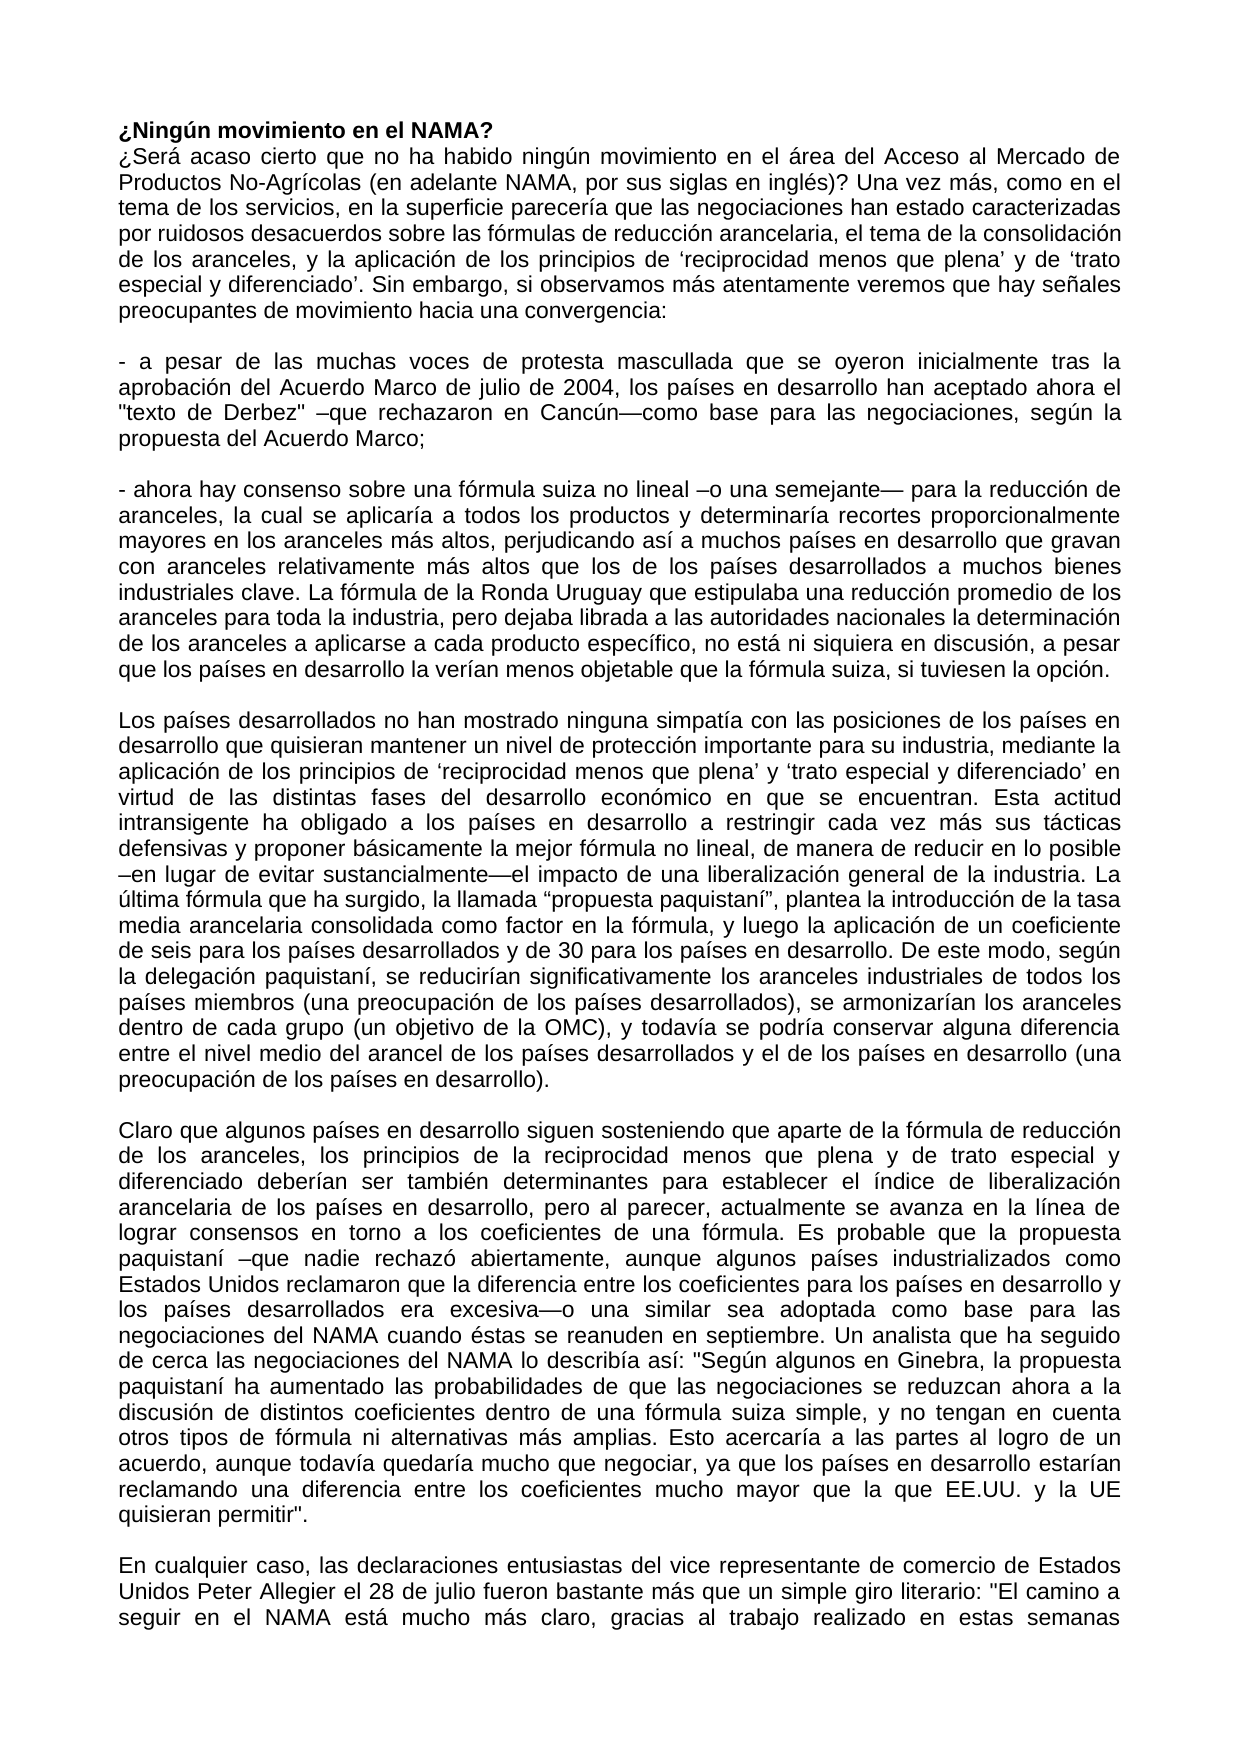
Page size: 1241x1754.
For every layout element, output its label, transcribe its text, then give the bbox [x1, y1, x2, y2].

text - a pesar de las muchas voces de protesta mascullada que se oyeron inicialmente tras la aprobación del Acuerdo Marco de julio de 2004, los países en desarrollo han aceptado ahora el "texto de Derbez" –que rechazaron en Cancún—como base para las negociaciones, según la propuesta del Acuerdo Marco; [118, 349, 1122, 451]
text ¿Ningún movimiento en el NAMA? [118, 118, 1122, 144]
text Los países desarrollados no han mostrado ninguna simpatía con las posiciones de los países en desarrollo que quisieran mantener un nivel de protección importante para su industria, mediante la aplicación de los principios de ‘reciprocidad menos que plena’ y ‘trato especial y diferenciado’ en virtud de las distintas fases del desarrollo económico en que se encuentran. Esta actitud intransigente ha obligado a los países en desarrollo a restringir cada vez más sus tácticas defensivas y proponer básicamente la mejor fórmula no lineal, de manera de reducir en lo posible –en lugar de evitar sustancialmente—el impacto de una liberalización general de la industria. La última fórmula que ha surgido, la llamada “propuesta paquistaní”, plantea la introducción de la tasa media arancelaria consolidada como factor en la fórmula, y luego la aplicación de un coeficiente de seis para los países desarrollados y de 30 para los países en desarrollo. De este modo, según la delegación paquistaní, se reducirían significativamente los aranceles industriales de todos los países miembros (una preocupación de los países desarrollados), se armonizarían los aranceles dentro de cada grupo (un objetivo de la OMC), y todavía se podría conservar alguna diferencia entre el nivel medio del arancel de los países desarrollados y el de los países en desarrollo (una preocupación de los países en desarrollo). [118, 707, 1122, 1092]
text - ahora hay consenso sobre una fórmula suiza no lineal –o una semejante— para la reducción de aranceles, la cual se aplicaría a todos los productos y determinaría recortes proporcionalmente mayores en los aranceles más altos, perjudicando así a muchos países en desarrollo que gravan con aranceles relativamente más altos que los de los países desarrollados a muchos bienes industriales clave. La fórmula de la Ronda Uruguay que estipulaba una reducción promedio de los aranceles para toda la industria, pero dejaba librada a las autoridades nacionales la determinación de los aranceles a aplicarse a cada producto específico, no está ni siquiera en discusión, a pesar que los países en desarrollo la verían menos objetable que la fórmula suiza, si tuviesen la opción. [118, 477, 1122, 682]
text En cualquier caso, las declaraciones entusiastas del vice representante de comercio de Estados Unidos Peter Allegier el 28 de julio fueron bastante más que un simple giro literario: "El camino a seguir en el NAMA está mucho más claro, gracias al trabajo realizado en estas semanas [118, 1553, 1122, 1630]
text ¿Será acaso cierto que no ha habido ningún movimiento en el área del Acceso al Mercado de Productos No-Agrícolas (en adelante NAMA, por sus siglas en inglés)? Una vez más, como en el tema de los servicios, en la superficie parecería que las negociaciones han estado caracterizadas por ruidosos desacuerdos sobre las fórmulas de reducción arancelaria, el tema de la consolidación de los aranceles, y la aplicación de los principios de ‘reciprocidad menos que plena’ y de ‘trato especial y diferenciado’. Sin embargo, si observamos más atentamente veremos que hay señales preocupantes de movimiento hacia una convergencia: [118, 144, 1122, 323]
text Claro que algunos países en desarrollo siguen sosteniendo que aparte de la fórmula de reducción de los aranceles, los principios de la reciprocidad menos que plena y de trato especial y diferenciado deberían ser también determinantes para establecer el índice de liberalización arancelaria de los países en desarrollo, pero al parecer, actualmente se avanza en la línea de lograr consensos en torno a los coeficientes de una fórmula. Es probable que la propuesta paquistaní –que nadie rechazó abiertamente, aunque algunos países industrializados como Estados Unidos reclamaron que la diferencia entre los coeficientes para los países en desarrollo y los países desarrollados era excesiva—o una similar sea adoptada como base para las negociaciones del NAMA cuando éstas se reanuden en septiembre. Un analista que ha seguido de cerca las negociaciones del NAMA lo describía así: "Según algunos en Ginebra, la propuesta paquistaní ha aumentado las probabilidades de que las negociaciones se reduzcan ahora a la discusión de distintos coeficientes dentro de una fórmula suiza simple, y no tengan en cuenta otros tipos de fórmula ni alternativas más amplias. Esto acercaría a las partes al logro de un acuerdo, aunque todavía quedaría mucho que negociar, ya que los países en desarrollo estarían reclamando una diferencia entre los coeficientes mucho mayor que la que EE.UU. y la UE quisieran permitir". [118, 1117, 1122, 1527]
